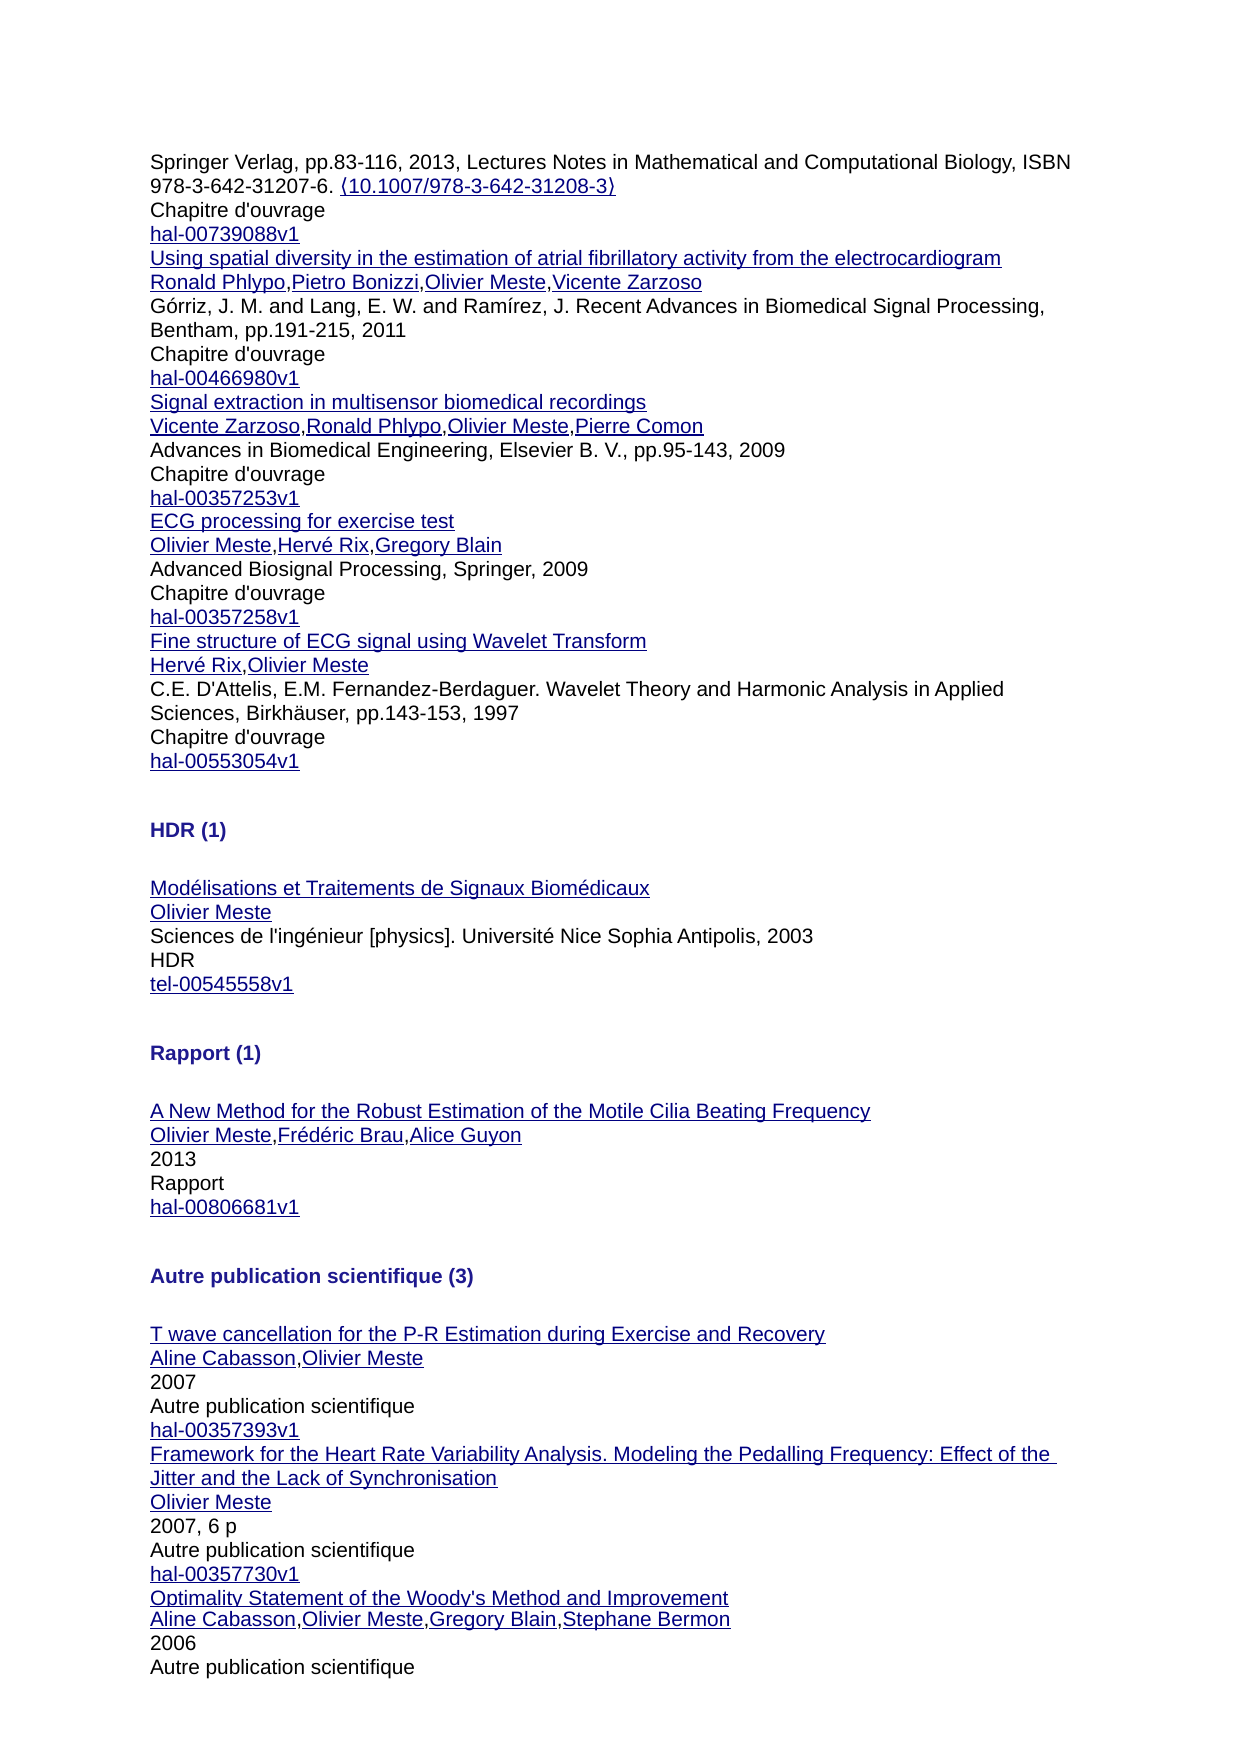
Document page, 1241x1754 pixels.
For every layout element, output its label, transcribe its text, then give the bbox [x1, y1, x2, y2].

table_cell Optimality Statement of the Woody's Method and Improvement Aline Cabasson,Olivier Meste,Gregory Blain,Stephane Bermon 2006 Autre publication scientifique [150, 1585, 1090, 1679]
table_cell Fine structure of ECG signal using Wavelet Transform Hervé Rix,Olivier Meste C.E. D'Attelis, E.M. Fernandez-Berdaguer. Wavelet Theory and Harmonic Analysis in Applied Sciences, Birkhäuser, pp.143-153, 1997 Chapitre d'ouvrage hal-00553054v1 [150, 629, 1090, 773]
table_header Modélisations et Traitements de Signaux Biomédicaux Olivier Meste Sciences de l'ingénieur [physics]. Université Nice Sophia Antipolis, 2003 HDR tel-00545558v1 [150, 876, 1090, 996]
table_cell ECG processing for exercise test Olivier Meste,Hervé Rix,Gregory Blain Advanced Biosignal Processing, Springer, 2009 Chapitre d'ouvrage hal-00357258v1 [150, 509, 1090, 629]
subtitle Autre publication scientifique (3) [150, 1263, 1090, 1287]
table_header T wave cancellation for the P-R Estimation during Exercise and Recovery Aline Cabasson,Olivier Meste 2007 Autre publication scientifique hal-00357393v1 [150, 1322, 1090, 1442]
table_header Springer Verlag, pp.83-116, 2013, Lectures Notes in Mathematical and Computational Biology, ISBN 978-3-642-31207-6. ⟨10.1007/978-3-642-31208-3⟩ Chapitre d'ouvrage hal-00739088v1 [150, 150, 1090, 246]
table_header A New Method for the Robust Estimation of the Motile Cilia Beating Frequency Olivier Meste,Frédéric Brau,Alice Guyon 2013 Rapport hal-00806681v1 [150, 1099, 1090, 1219]
subtitle Rapport (1) [150, 1041, 1090, 1064]
table_cell Signal extraction in multisensor biomedical recordings Vicente Zarzoso,Ronald Phlypo,Olivier Meste,Pierre Comon Advances in Biomedical Engineering, Elsevier B. V., pp.95-143, 2009 Chapitre d'ouvrage hal-00357253v1 [150, 390, 1090, 509]
table_cell Framework for the Heart Rate Variability Analysis. Modeling the Pedalling Frequency: Effect of the Jitter and the Lack of Synchronisation Olivier Meste 2007, 6 p Autre publication scientifique hal-00357730v1 [150, 1442, 1090, 1585]
table_cell Using spatial diversity in the estimation of atrial fibrillatory activity from the electrocardiogram Ronald Phlypo,Pietro Bonizzi,Olivier Meste,Vicente Zarzoso Górriz, J. M. and Lang, E. W. and Ramírez, J. Recent Advances in Biomedical Signal Processing, Bentham, pp.191-215, 2011 Chapitre d'ouvrage hal-00466980v1 [150, 246, 1090, 389]
subtitle HDR (1) [150, 818, 1090, 842]
